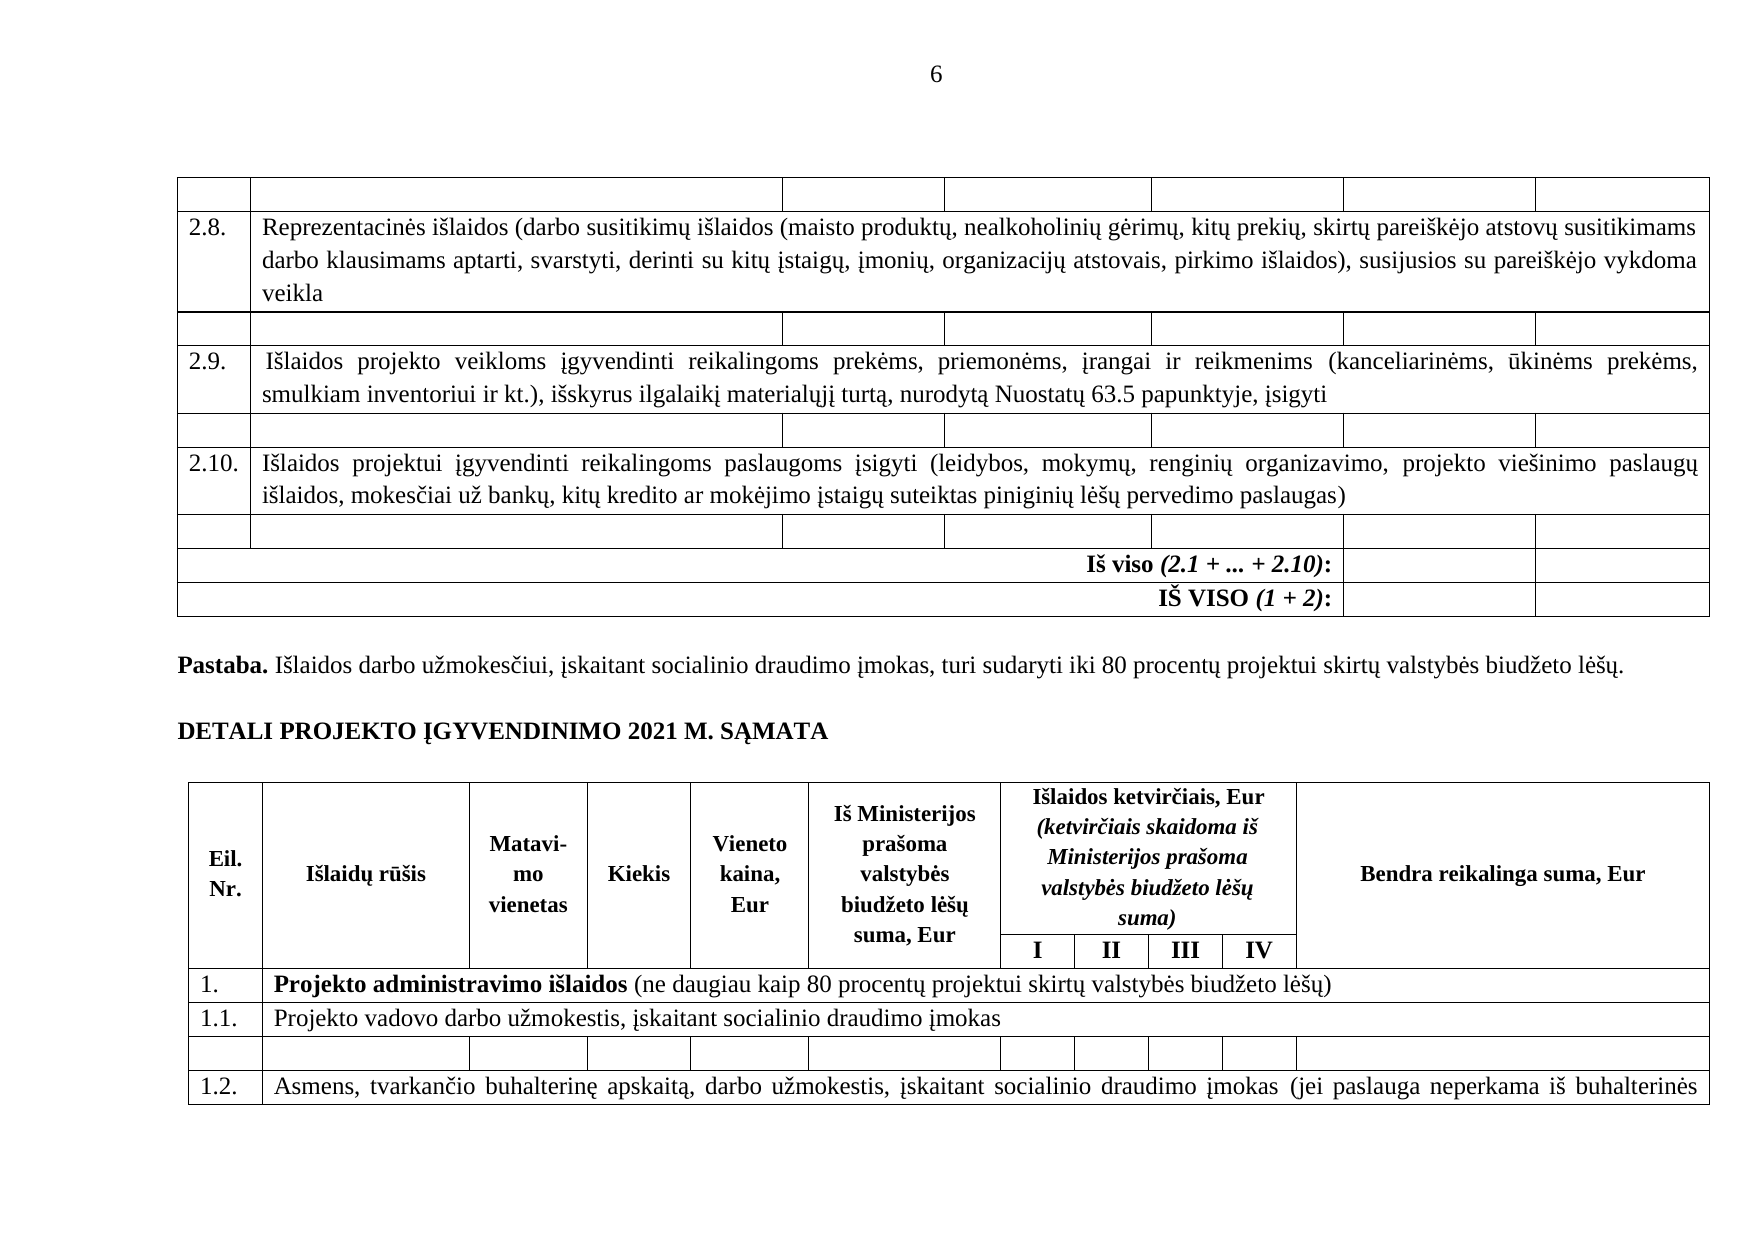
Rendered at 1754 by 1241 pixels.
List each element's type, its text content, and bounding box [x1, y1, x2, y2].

table_cell [809, 1037, 1000, 1070]
table_cell [470, 1037, 587, 1070]
table_cell 1.1. [189, 1003, 262, 1036]
table_cell [1536, 583, 1709, 616]
table_cell [1152, 515, 1343, 548]
table_cell [783, 178, 944, 211]
table_cell [178, 178, 250, 211]
table_cell [1344, 583, 1535, 616]
table_cell [1536, 549, 1709, 582]
table_cell [1344, 313, 1535, 345]
table_cell [1344, 414, 1535, 447]
table_cell [783, 515, 944, 548]
text Pastaba. Išlaidos darbo užmokesčiui, įskaitant socialinio draudimo įmokas, turi sudaryti iki 80 procentų projektui skirtų valstybės biudžeto lėšų. [177, 650, 1695, 679]
table_cell Išlaidos projektui įgyvendinti reikalingoms paslaugoms įsigyti (leidybos, mokymų, renginių organizavimo, projekto viešinimo paslaugų išlaidos, mokesčiai už bankų, kitų kredito ar mokėjimo įstaigų suteiktas piniginių lėšų pervedimo paslaugas) [251, 448, 1709, 514]
table_cell Išlaidos projekto veikloms įgyvendinti reikalingoms prekėms, priemonėms, įrangai ir reikmenims (kanceliarinėms, ūkinėms prekėms, smulkiam inventoriui ir kt.), išskyrus ilgalaikį materialųjį turtą, nurodytą Nuostatų 63.5 papunktyje, įsigyti [251, 346, 1709, 412]
table_cell [1149, 1037, 1222, 1070]
table_cell IV [1223, 935, 1296, 968]
table_cell [178, 414, 250, 447]
table_cell Asmens, tvarkančio buhalterinę apskaitą, darbo užmokestis, įskaitant socialinio draudimo įmokas (jei paslauga neperkama iš buhalterinės [263, 1071, 1709, 1104]
table_cell III [1149, 935, 1222, 968]
table_cell [189, 1037, 262, 1070]
table_cell 2.9. [178, 346, 250, 412]
table_cell [263, 1037, 469, 1070]
table_cell [1344, 515, 1535, 548]
table_cell 1. [189, 969, 262, 1002]
table_cell [1001, 1037, 1074, 1070]
table_cell I [1001, 935, 1074, 968]
table_header Eil. Nr. [189, 783, 262, 968]
table_cell [1223, 1037, 1296, 1070]
table_header Vieneto kaina, Eur [691, 783, 808, 968]
table_cell [1344, 549, 1535, 582]
table_cell [945, 515, 1151, 548]
table_cell [1075, 1037, 1148, 1070]
table_cell [251, 515, 782, 548]
table_cell [251, 414, 782, 447]
table_cell [251, 313, 782, 345]
table_cell [1536, 178, 1709, 211]
text DETALI PROJEKTO ĮGYVENDINIMO 2021 M. SĄMATA [177, 716, 1695, 745]
table_cell [178, 313, 250, 345]
table_cell Reprezentacinės išlaidos (darbo susitikimų išlaidos (maisto produktų, nealkoholinių gėrimų, kitų prekių, skirtų pareiškėjo atstovų susitikimams darbo klausimams aptarti, svarstyti, derinti su kitų įstaigų, įmonių, organizacijų atstovais, pirkimo išlaidos), susijusios su pareiškėjo vykdoma veikla [251, 212, 1709, 311]
table_cell 1.2. [189, 1071, 262, 1104]
table_header Bendra reikalinga suma, Eur [1297, 783, 1709, 968]
table_cell [178, 515, 250, 548]
table_cell [1297, 1037, 1709, 1070]
table_cell Projekto vadovo darbo užmokestis, įskaitant socialinio draudimo įmokas [263, 1003, 1709, 1036]
table_cell [945, 178, 1151, 211]
table_cell [1536, 515, 1709, 548]
table_cell 2.8. [178, 212, 250, 311]
table_cell [945, 313, 1151, 345]
table_cell [691, 1037, 808, 1070]
table_cell [1536, 414, 1709, 447]
table_cell [945, 414, 1151, 447]
table_cell [1152, 414, 1343, 447]
table_cell IŠ VISO (1 + 2): [178, 583, 1343, 616]
table_cell [588, 1037, 690, 1070]
table_cell Iš viso (2.1 + ... + 2.10): [178, 549, 1343, 582]
table_cell II [1075, 935, 1148, 968]
table_header Išlaidų rūšis [263, 783, 469, 968]
table_header Kiekis [588, 783, 690, 968]
table_cell [1536, 313, 1709, 345]
table_header Iš Ministerijos prašoma valstybės biudžeto lėšų suma, Eur [809, 783, 1000, 968]
table_cell [1152, 313, 1343, 345]
table_cell [783, 313, 944, 345]
table_cell [251, 178, 782, 211]
table_cell [783, 414, 944, 447]
table_cell [1344, 178, 1535, 211]
table_cell [1152, 178, 1343, 211]
table_header Išlaidos ketvirčiais, Eur (ketvirčiais skaidoma iš Ministerijos prašoma valstybės biudžeto lėšų suma) [1001, 783, 1296, 934]
table_header Matavi-mo vienetas [470, 783, 587, 968]
table_cell 2.10. [178, 448, 250, 514]
table_cell Projekto administravimo išlaidos (ne daugiau kaip 80 procentų projektui skirtų valstybės biudžeto lėšų) [263, 969, 1709, 1002]
